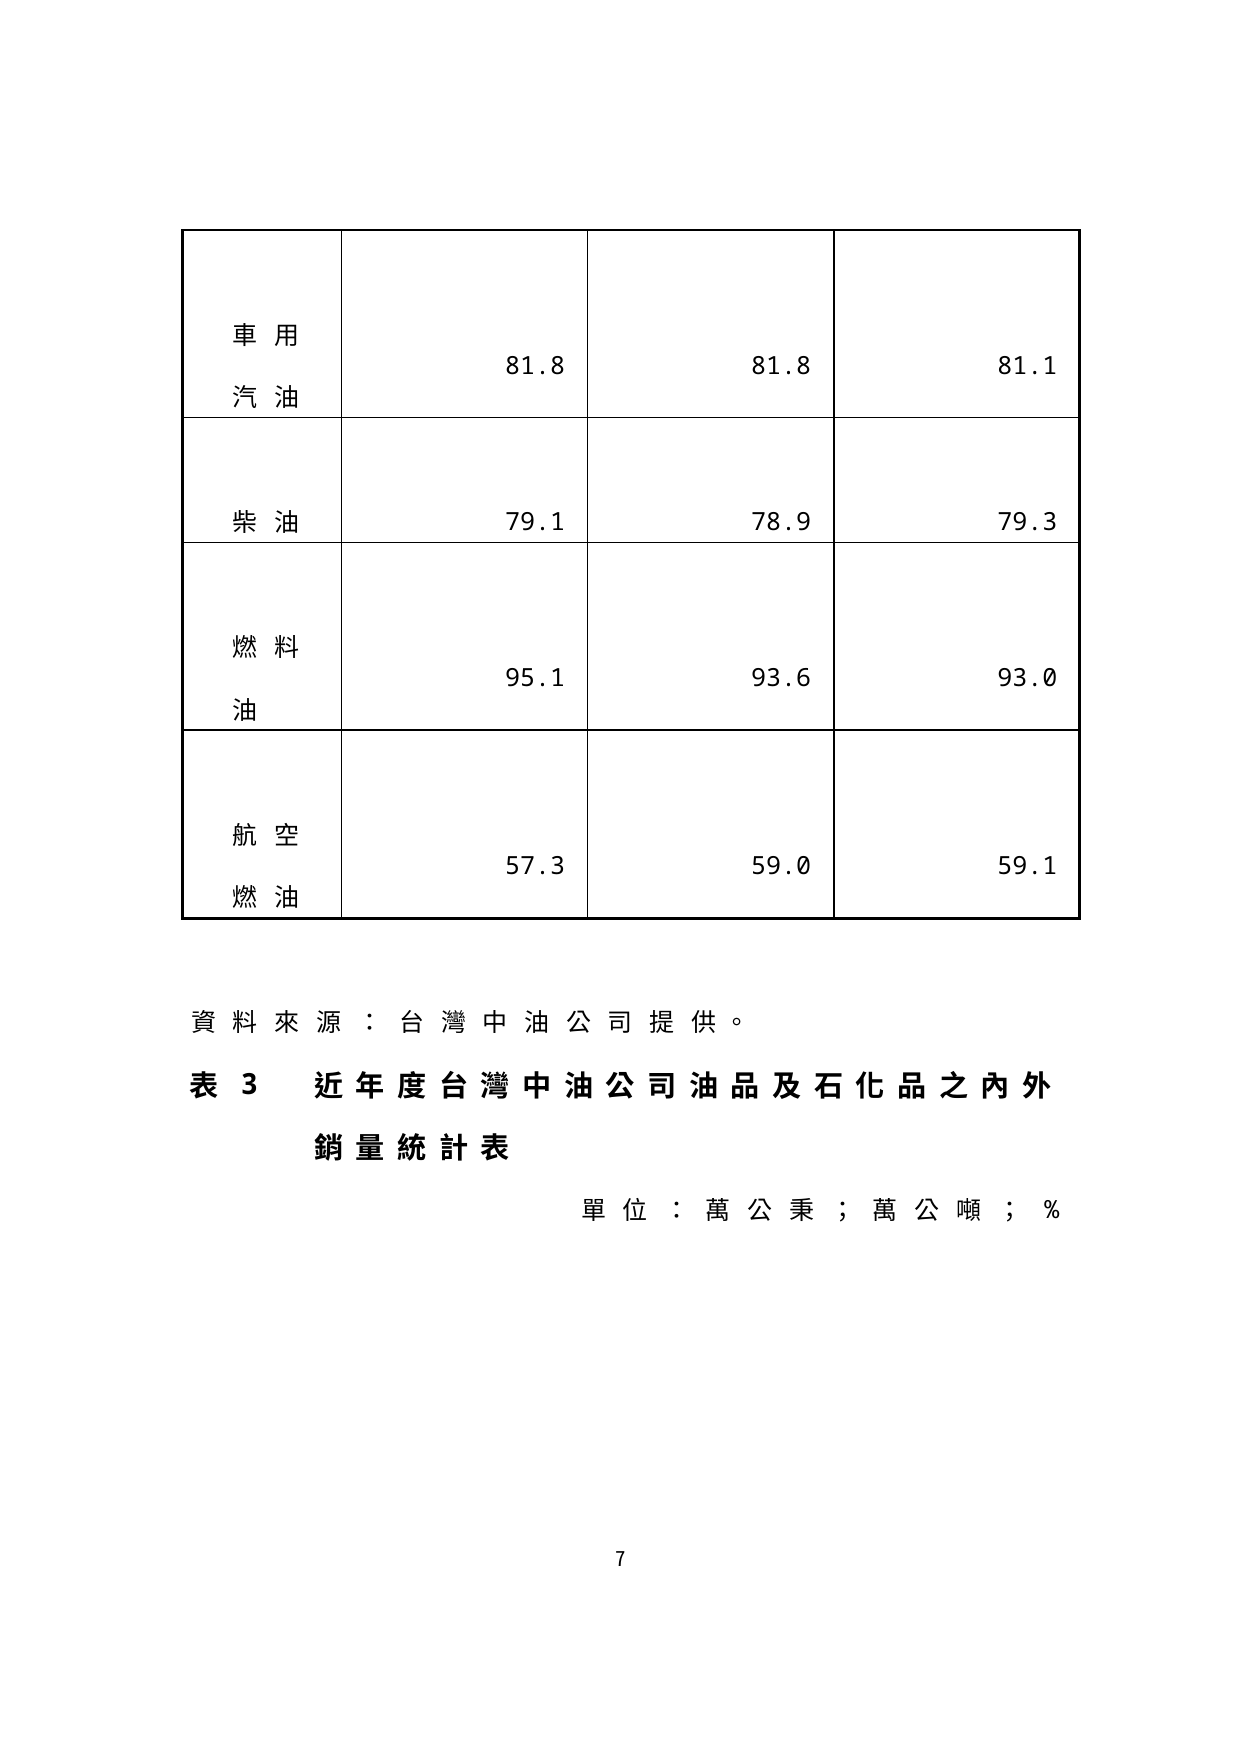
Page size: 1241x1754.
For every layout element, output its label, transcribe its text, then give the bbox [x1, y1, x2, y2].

table_cell 79.1 [342, 418, 587, 542]
table_cell 燃料油 [184, 543, 341, 729]
table_cell 81.8 [342, 231, 587, 417]
table_cell 78.9 [588, 418, 833, 542]
table_cell 81.1 [835, 231, 1078, 417]
table_cell 59.1 [835, 731, 1078, 917]
table_cell 93.0 [835, 543, 1078, 729]
table_cell 95.1 [342, 543, 587, 729]
table_cell 93.6 [588, 543, 833, 729]
table_cell 57.3 [342, 731, 587, 917]
table_cell 79.3 [835, 418, 1078, 542]
table_cell 航空燃油 [184, 731, 341, 917]
table_cell 59.0 [588, 731, 833, 917]
table_cell 81.8 [588, 231, 833, 417]
table_cell 車用汽油 [184, 231, 341, 417]
table_cell 柴油 [184, 418, 341, 542]
text 資料來源：台灣中油公司提供。 [168, 979, 1058, 1042]
text 單位：萬公秉；萬公噸；% [183, 1167, 1072, 1229]
text 表3 近年度台灣中油公司油品及石化品之內外銷量統計表 [183, 1042, 1072, 1167]
